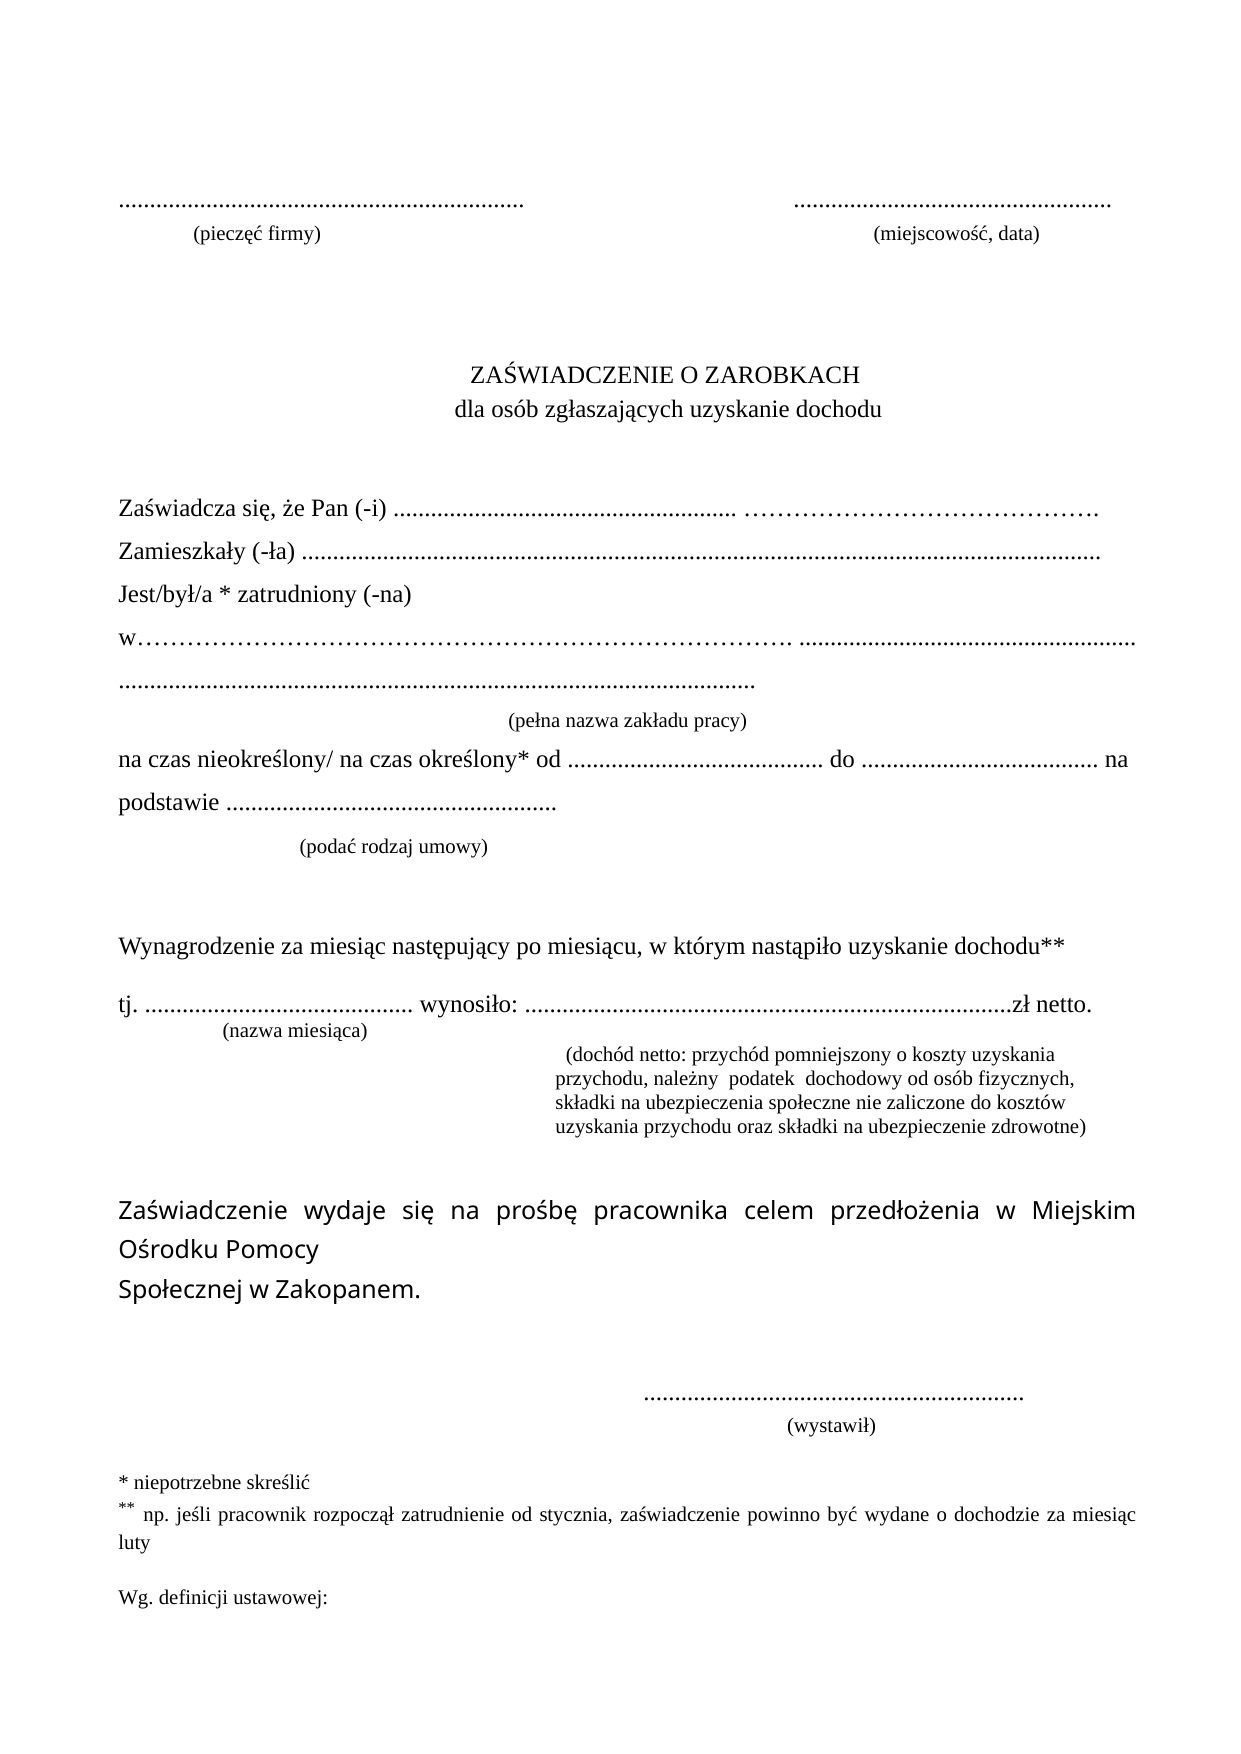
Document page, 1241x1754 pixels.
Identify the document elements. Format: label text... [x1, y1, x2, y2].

text (wystawił) [118, 1409, 1137, 1438]
text (pełna nazwa zakładu pracy) [118, 708, 1137, 732]
text (pieczęć firmy) (miejscowość, data) [118, 217, 1137, 246]
text Wg. definicji ustawowej: [118, 1585, 1137, 1609]
text ** np. jeśli pracownik rozpoczął zatrudnienie od stycznia, zaświadczenie powinno być wydane o dochodzie za miesiąc luty [118, 1498, 1137, 1554]
text tj. ........................................... wynosiło: ..............................................................................zł netto. [118, 989, 1137, 1017]
text dla osób zgłaszających uzyskanie dochodu [118, 394, 1137, 422]
text * niepotrzebne skreślić [118, 1470, 1137, 1494]
text Zamieszkały (-ła) ................................................................................................................................ [118, 536, 1137, 564]
text (dochód netto: przychód pomniejszony o koszty uzyskania przychodu, należny podatek dochodowy od osób fizycznych, składki na ubezpieczenia społeczne nie zaliczone do kosztów uzyskania przychodu oraz składki na ubezpieczenie zdrowotne) [555, 1042, 1137, 1138]
text na czas nieokreślony/ na czas określony* od ......................................... do ...................................... na podstawie ..................................................... [118, 744, 1137, 816]
text Społecznej w Zakopanem. [118, 1271, 1137, 1305]
text Wynagrodzenie za miesiąc następujący po miesiącu, w którym nastąpiło uzyskanie dochodu** [118, 931, 1137, 960]
text ZAŚWIADCZENIE O ZAROBKACH [118, 361, 1137, 389]
text ................................................................. ................................................... [118, 184, 1137, 213]
text (nazwa miesiąca) [118, 1017, 1137, 1042]
text ............................................................. [118, 1377, 1137, 1405]
text (podać rodzaj umowy) [118, 831, 1137, 859]
text Zaświadczenie wydaje się na prośbę pracownika celem przedłożenia w Miejskim Ośrodku Pomocy [118, 1193, 1137, 1266]
text Jest/był/a * zatrudniony (-na) w……………………………………………………………………. ............................................................................................................................................................ [118, 579, 1137, 694]
text Zaświadcza się, że Pan (-i) ....................................................... ……………………………………. [118, 493, 1137, 521]
